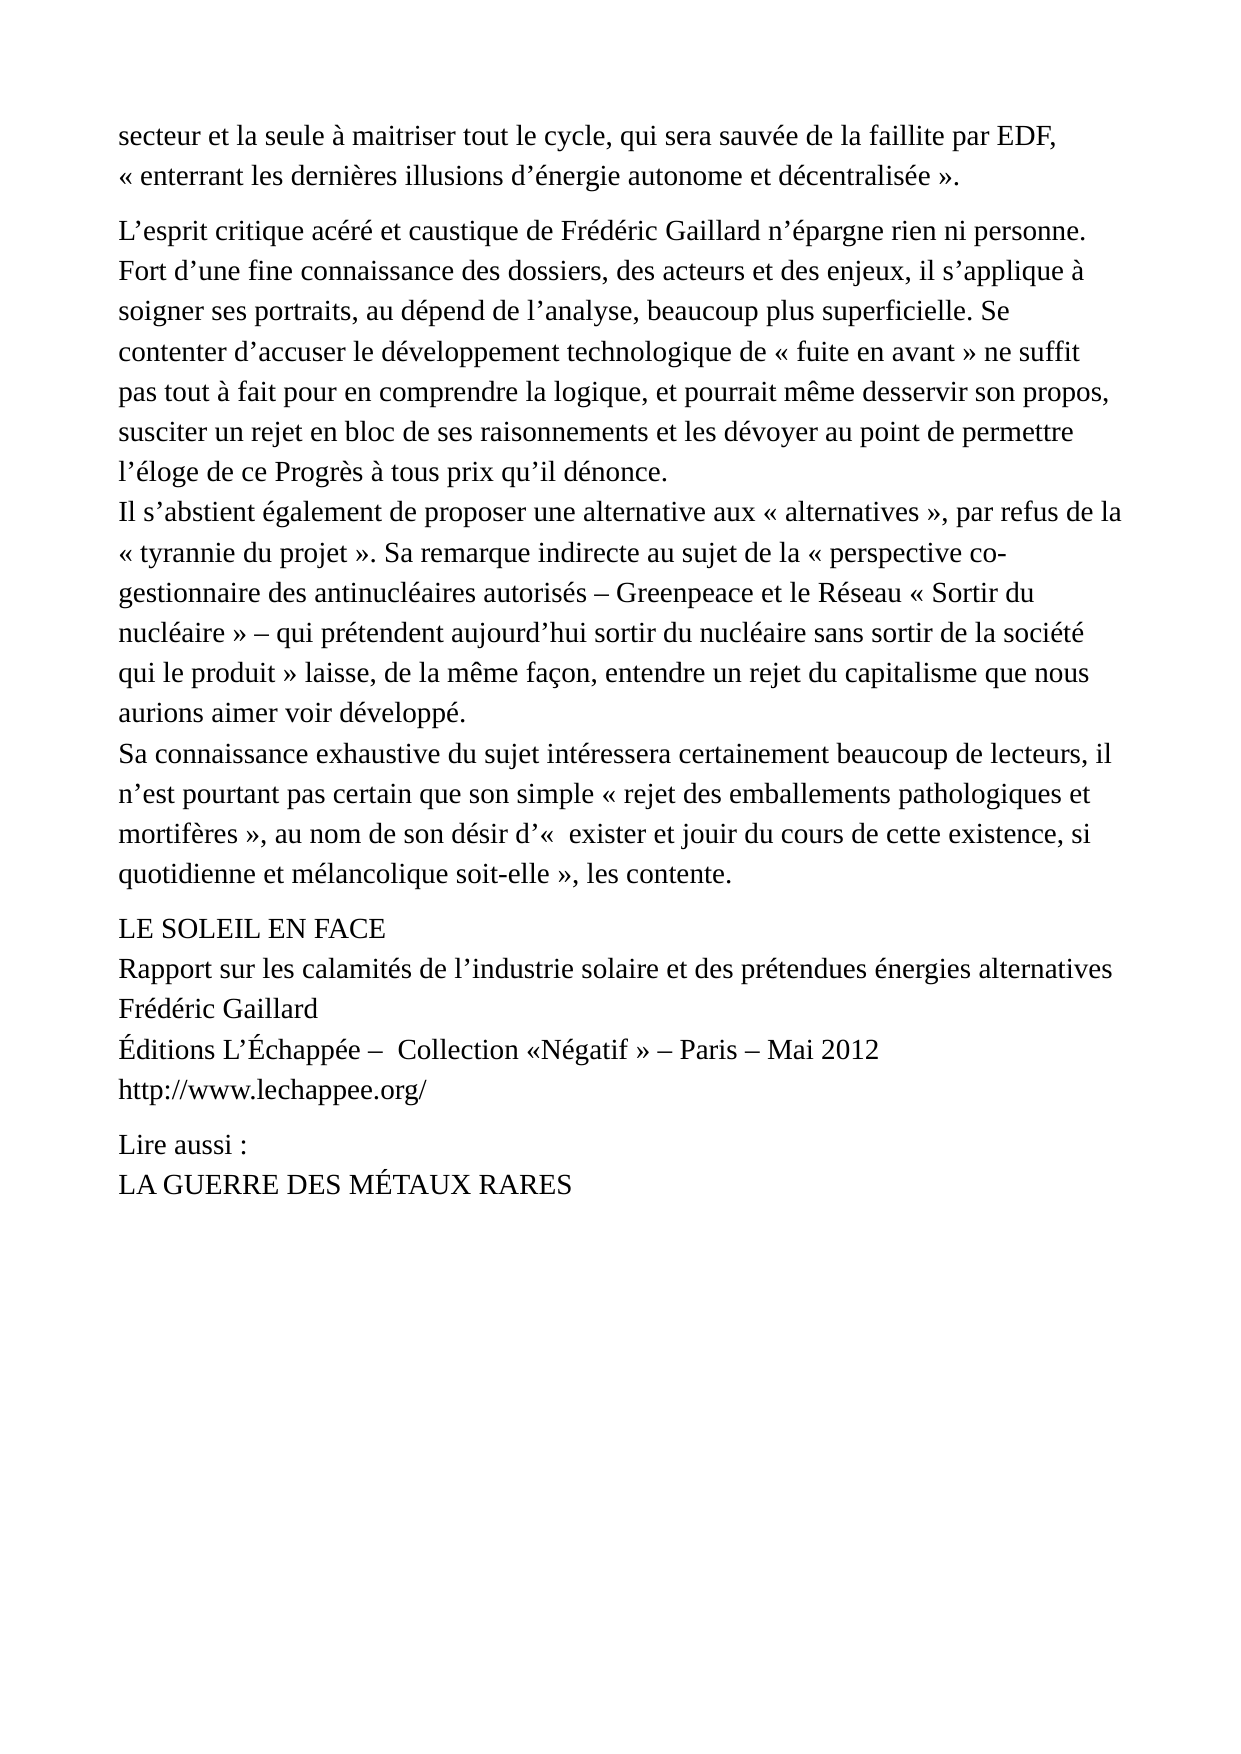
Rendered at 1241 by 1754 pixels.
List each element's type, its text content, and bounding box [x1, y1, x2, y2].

text L’esprit critique acéré et caustique de Frédéric Gaillard n’épargne rien ni personne. Fort d’une fine connaissance des dossiers, des acteurs et des enjeux, il s’applique à soigner ses portraits, au dépend de l’analyse, beaucoup plus superficielle. Se contenter d’accuser le développement technologique de « fuite en avant » ne suffit pas tout à fait pour en comprendre la logique, et pourrait même desservir son propos, susciter un rejet en bloc de ses raisonnements et les dévoyer au point de permettre l’éloge de ce Progrès à tous prix qu’il dénonce. Il s’abstient également de proposer une alternative aux « alternatives », par refus de la « tyrannie du projet ». Sa remarque indirecte au sujet de la « perspective co-gestionnaire des antinucléaires autorisés – Greenpeace et le Réseau « Sortir du nucléaire » – qui prétendent aujourd’hui sortir du nucléaire sans sortir de la société qui le produit » laisse, de la même façon, entendre un rejet du capitalisme que nous aurions aimer voir développé. Sa connaissance exhaustive du sujet intéressera certainement beaucoup de lecteurs, il n’est pourtant pas certain que son simple « rejet des emballements pathologiques et mortifères », au nom de son désir d’« exister et jouir du cours de cette existence, si quotidienne et mélancolique soit-elle », les contente. [118, 213, 1122, 890]
text Lire aussi : LA GUERRE DES MÉTAUX RARES [118, 1127, 1122, 1201]
text LE SOLEIL EN FACE Rapport sur les calamités de l’industrie solaire et des prétendues énergies alternatives Frédéric Gaillard Éditions L’Échappée – Collection «Négatif » – Paris – Mai 2012 http://www.lechappee.org/ [118, 911, 1122, 1106]
text secteur et la seule à maitriser tout le cycle, qui sera sauvée de la faillite par EDF, « enterrant les dernières illusions d’énergie autonome et décentralisée ». [118, 118, 1122, 192]
